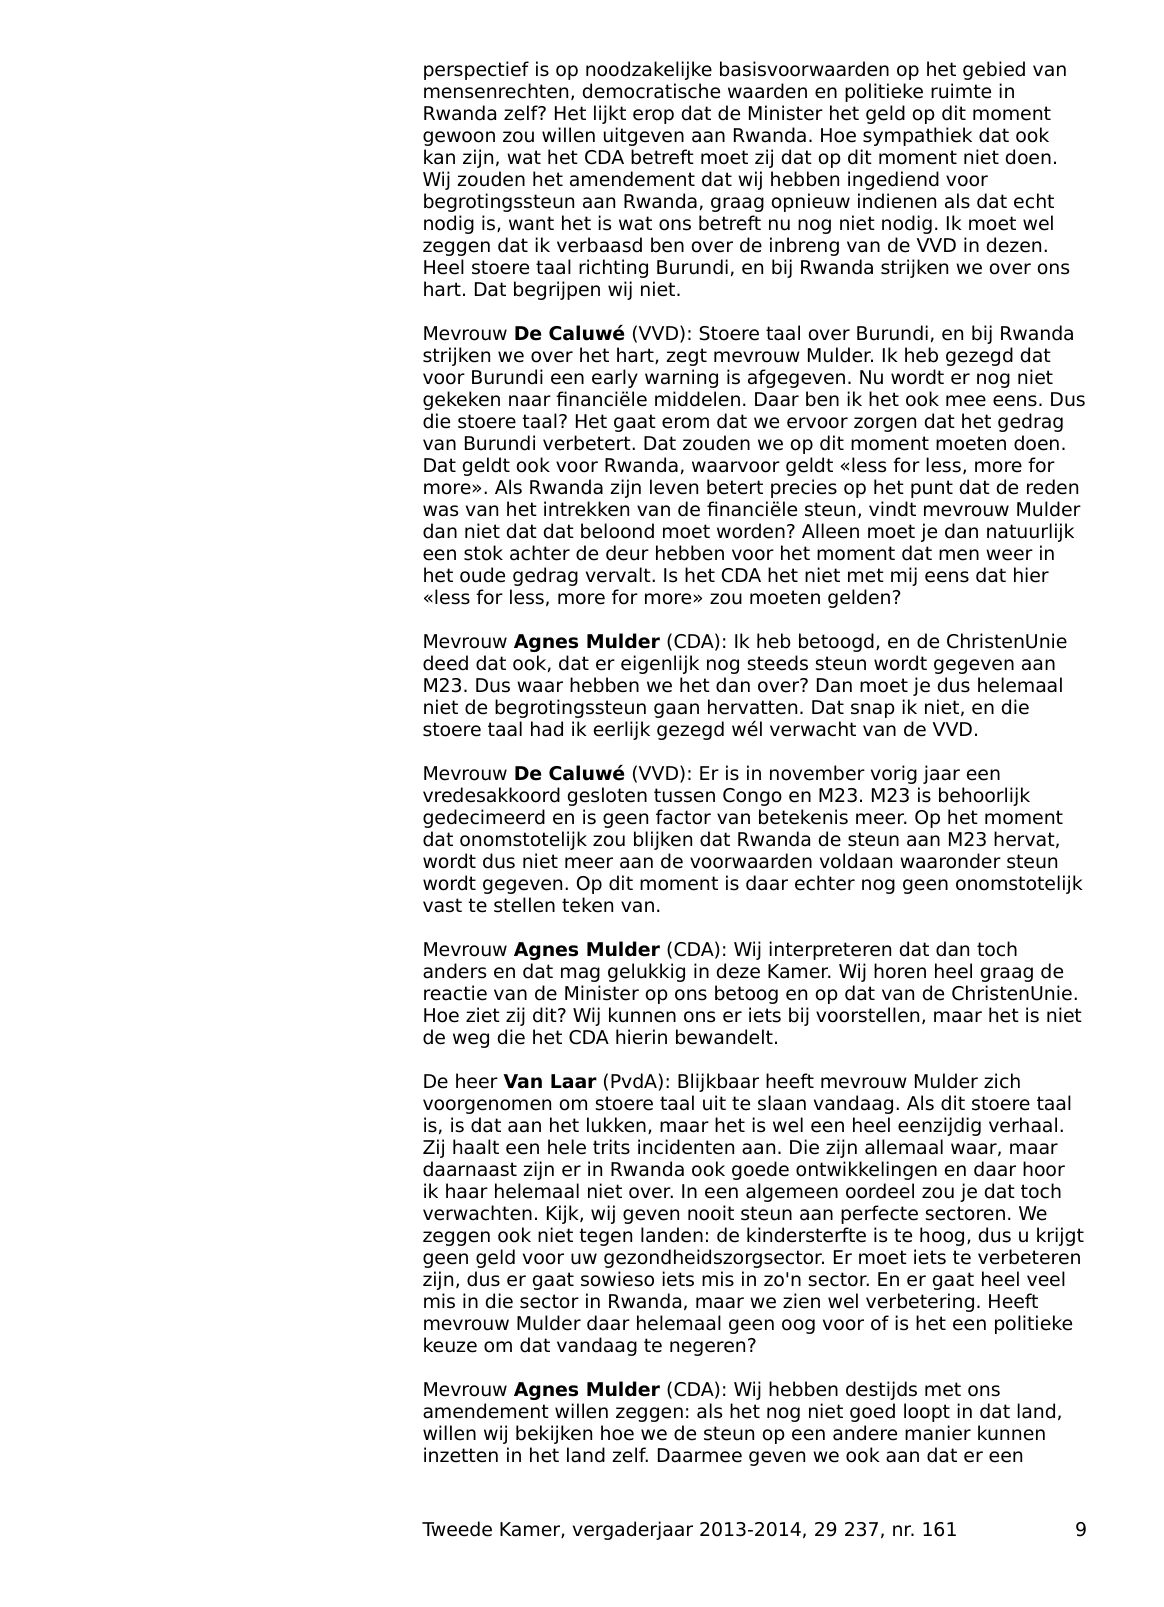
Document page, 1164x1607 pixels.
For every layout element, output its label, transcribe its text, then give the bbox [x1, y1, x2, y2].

text Mevrouw Agnes Mulder (CDA): Ik heb betoogd, en de ChristenUnie deed dat ook, dat er eigenlijk nog steeds steun wordt gegeven aan M23. Dus waar hebben we het dan over? Dan moet je dus helemaal niet de begrotingssteun gaan hervatten. Dat snap ik niet, en die stoere taal had ik eerlijk gezegd wél verwacht van de VVD. [422, 631, 1087, 741]
text Mevrouw Agnes Mulder (CDA): Wij interpreteren dat dan toch anders en dat mag gelukkig in deze Kamer. Wij horen heel graag de reactie van de Minister op ons betoog en op dat van de ChristenUnie. Hoe ziet zij dit? Wij kunnen ons er iets bij voorstellen, maar het is niet de weg die het CDA hierin bewandelt. [422, 939, 1087, 1049]
text Mevrouw De Caluwé (VVD): Stoere taal over Burundi, en bij Rwanda strijken we over het hart, zegt mevrouw Mulder. Ik heb gezegd dat voor Burundi een early warning is afgegeven. Nu wordt er nog niet gekeken naar financiële middelen. Daar ben ik het ook mee eens. Dus die stoere taal? Het gaat erom dat we ervoor zorgen dat het gedrag van Burundi verbetert. Dat zouden we op dit moment moeten doen. Dat geldt ook voor Rwanda, waarvoor geldt «less for less, more for more». Als Rwanda zijn leven betert precies op het punt dat de reden was van het intrekken van de financiële steun, vindt mevrouw Mulder dan niet dat dat beloond moet worden? Alleen moet je dan natuurlijk een stok achter de deur hebben voor het moment dat men weer in het oude gedrag vervalt. Is het CDA het niet met mij eens dat hier «less for less, more for more» zou moeten gelden? [422, 323, 1087, 609]
text Mevrouw De Caluwé (VVD): Er is in november vorig jaar een vredesakkoord gesloten tussen Congo en M23. M23 is behoorlijk gedecimeerd en is geen factor van betekenis meer. Op het moment dat onomstotelijk zou blijken dat Rwanda de steun aan M23 hervat, wordt dus niet meer aan de voorwaarden voldaan waaronder steun wordt gegeven. Op dit moment is daar echter nog geen onomstotelijk vast te stellen teken van. [422, 763, 1087, 917]
text perspectief is op noodzakelijke basisvoorwaarden op het gebied van mensenrechten, democratische waarden en politieke ruimte in Rwanda zelf? Het lijkt erop dat de Minister het geld op dit moment gewoon zou willen uitgeven aan Rwanda. Hoe sympathiek dat ook kan zijn, wat het CDA betreft moet zij dat op dit moment niet doen. Wij zouden het amendement dat wij hebben ingediend voor begrotingssteun aan Rwanda, graag opnieuw indienen als dat echt nodig is, want het is wat ons betreft nu nog niet nodig. Ik moet wel zeggen dat ik verbaasd ben over de inbreng van de VVD in dezen. Heel stoere taal richting Burundi, en bij Rwanda strijken we over ons hart. Dat begrijpen wij niet. [422, 59, 1087, 301]
text De heer Van Laar (PvdA): Blijkbaar heeft mevrouw Mulder zich voorgenomen om stoere taal uit te slaan vandaag. Als dit stoere taal is, is dat aan het lukken, maar het is wel een heel eenzijdig verhaal. Zij haalt een hele trits incidenten aan. Die zijn allemaal waar, maar daarnaast zijn er in Rwanda ook goede ontwikkelingen en daar hoor ik haar helemaal niet over. In een algemeen oordeel zou je dat toch verwachten. Kijk, wij geven nooit steun aan perfecte sectoren. We zeggen ook niet tegen landen: de kindersterfte is te hoog, dus u krijgt geen geld voor uw gezondheidszorgsector. Er moet iets te verbeteren zijn, dus er gaat sowieso iets mis in zo'n sector. En er gaat heel veel mis in die sector in Rwanda, maar we zien wel verbetering. Heeft mevrouw Mulder daar helemaal geen oog voor of is het een politieke keuze om dat vandaag te negeren? [422, 1071, 1087, 1357]
text Mevrouw Agnes Mulder (CDA): Wij hebben destijds met ons amendement willen zeggen: als het nog niet goed loopt in dat land, willen wij bekijken hoe we de steun op een andere manier kunnen inzetten in het land zelf. Daarmee geven we ook aan dat er een [422, 1379, 1087, 1467]
